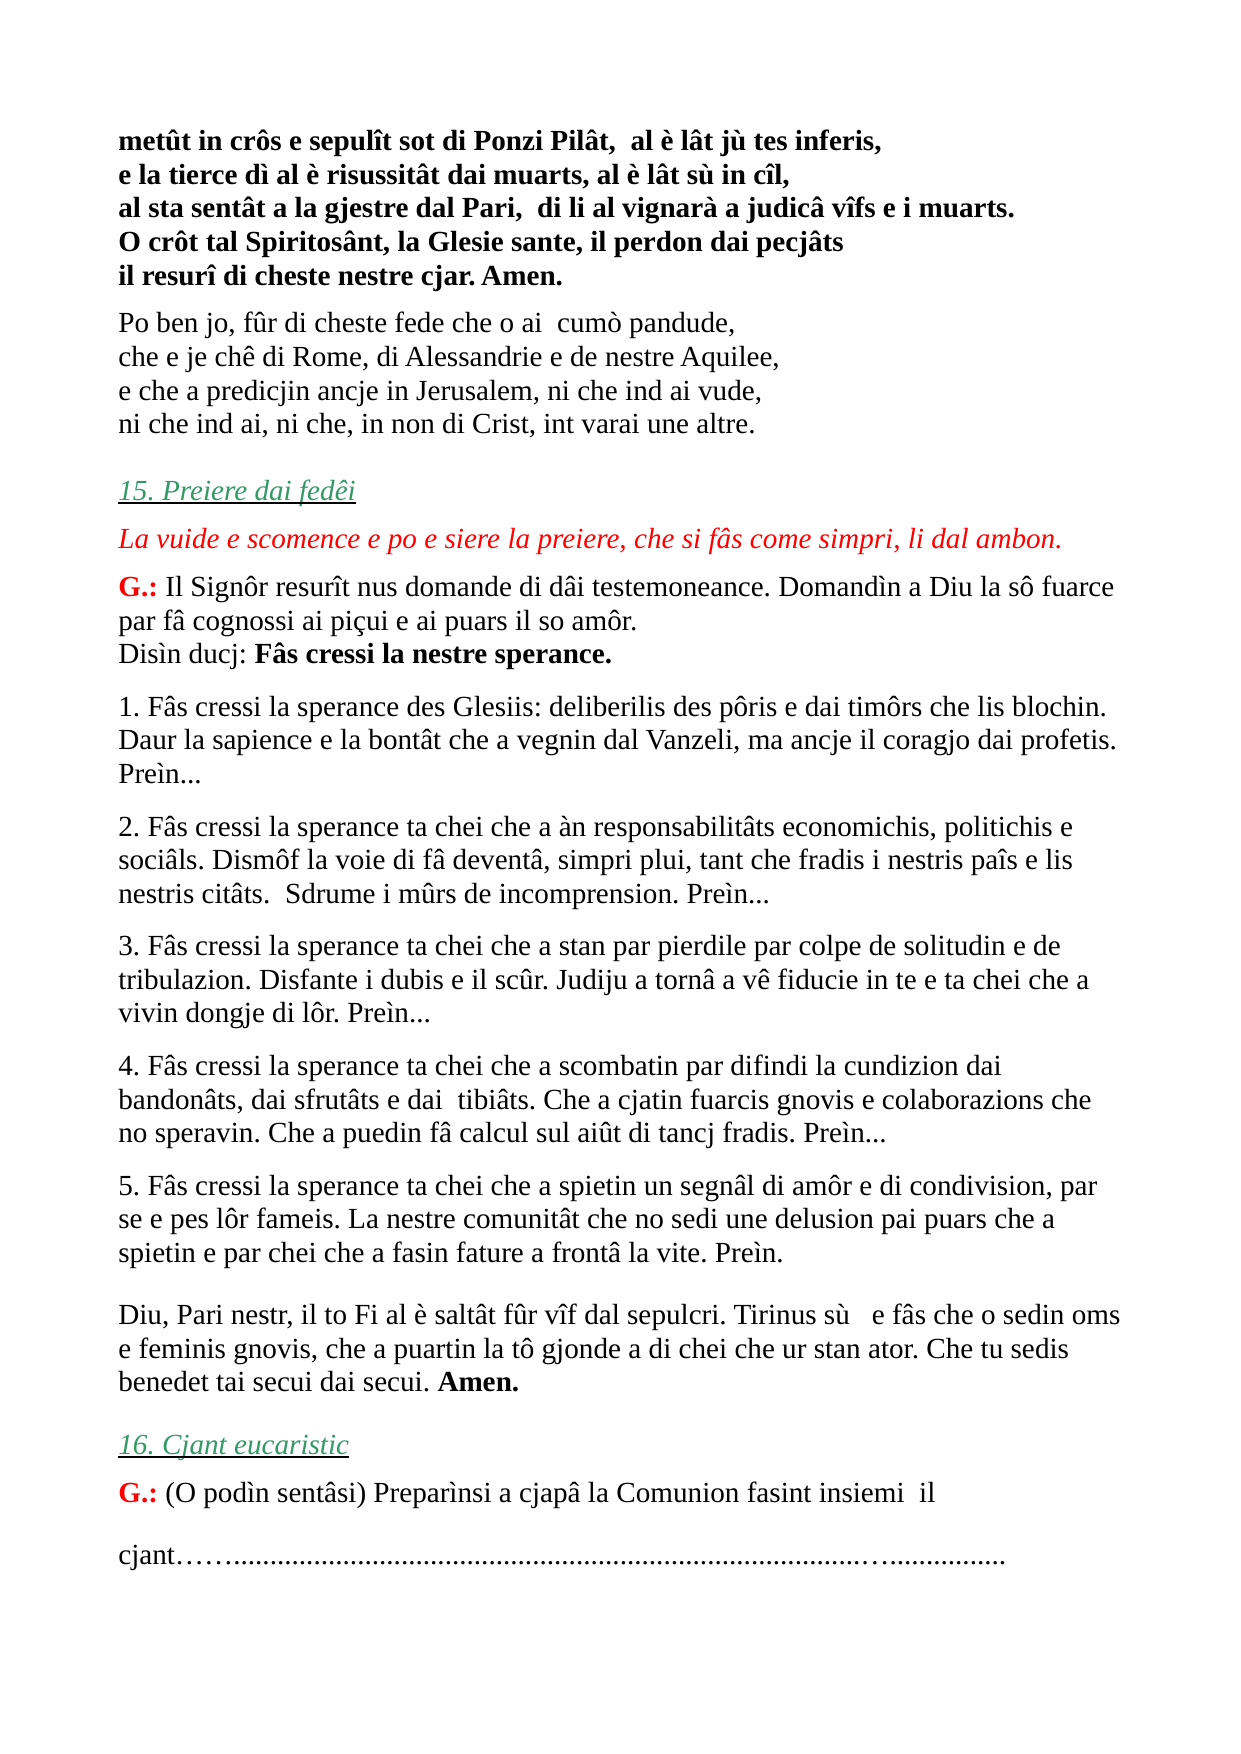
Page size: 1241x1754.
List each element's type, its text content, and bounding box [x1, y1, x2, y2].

text cjant……......................................................................................…................ [118, 1537, 1122, 1571]
text G.: Il Signôr resurît nus domande di dâi testemoneance. Domandìn a Diu la sô fuarce par fâ cognossi ai piçui e ai puars il so amôr. [118, 569, 1122, 636]
text 5. Fâs cressi la sperance ta chei che a spietin un segnâl di amôr e di condivision, par se e pes lôr fameis. La nestre comunitât che no sedi une delusion pai puars che a spietin e par chei che a fasin fature a frontâ la vite. Preìn. [118, 1168, 1122, 1269]
text 15. Preiere dai fedêi [118, 473, 1122, 507]
text La vuide e scomence e po e siere la preiere, che si fâs come simpri, li dal ambon. [118, 521, 1122, 555]
text che e je chê di Rome, di Alessandrie e de nestre Aquilee, [118, 339, 1122, 373]
text Po ben jo, fûr di cheste fede che o ai cumò pandude, [118, 306, 1122, 339]
text al sta sentât a la gjestre dal Pari, di li al vignarà a judicâ vîfs e i muarts. [118, 191, 1122, 224]
text e la tierce dì al è risussitât dai muarts, al è lât sù in cîl, [118, 157, 1122, 191]
text 1. Fâs cressi la sperance des Glesiis: deliberilis des pôris e dai timôrs che lis blochin. Daur la sapience e la bontât che a vegnin dal Vanzeli, ma ancje il coragjo dai profetis. Preìn... [118, 689, 1122, 789]
text e che a predicjin ancje in Jerusalem, ni che ind ai vude, [118, 373, 1122, 406]
text 16. Cjant eucaristic [118, 1427, 1122, 1460]
text 2. Fâs cressi la sperance ta chei che a àn responsabilitâts economichis, politichis e sociâls. Dismôf la voie di fâ deventâ, simpri plui, tant che fradis i nestris paîs e lis nestris citâts. Sdrume i mûrs de incomprension. Preìn... [118, 809, 1122, 909]
text Disìn ducj: Fâs cressi la nestre sperance. [118, 636, 1122, 670]
text 4. Fâs cressi la sperance ta chei che a scombatin par difindi la cundizion dai bandonâts, dai sfrutâts e dai tibiâts. Che a cjatin fuarcis gnovis e colaborazions che no speravin. Che a puedin fâ calcul sul aiût di tancj fradis. Preìn... [118, 1048, 1122, 1149]
text Diu, Pari nestr, il to Fi al è saltât fûr vîf dal sepulcri. Tirinus sù e fâs che o sedin oms e feminis gnovis, che a puartin la tô gjonde a di chei che ur stan ator. Che tu sedis benedet tai secui dai secui. Amen. [118, 1297, 1122, 1398]
text ni che ind ai, ni che, in non di Crist, int varai une altre. [118, 406, 1122, 440]
text metût in crôs e sepulît sot di Ponzi Pilât, al è lât jù tes inferis, [118, 123, 1122, 157]
text O crôt tal Spiritosânt, la Glesie sante, il perdon dai pecjâts [118, 224, 1122, 258]
text il resurî di cheste nestre cjar. Amen. [118, 258, 1122, 291]
text G.: (O podìn sentâsi) Preparìnsi a cjapâ la Comunion fasint insiemi il [118, 1475, 1122, 1508]
text 3. Fâs cressi la sperance ta chei che a stan par pierdile par colpe de solitudin e de tribulazion. Disfante i dubis e il scûr. Judiju a tornâ a vê fiducie in te e ta chei che a vivin dongje di lôr. Preìn... [118, 928, 1122, 1029]
